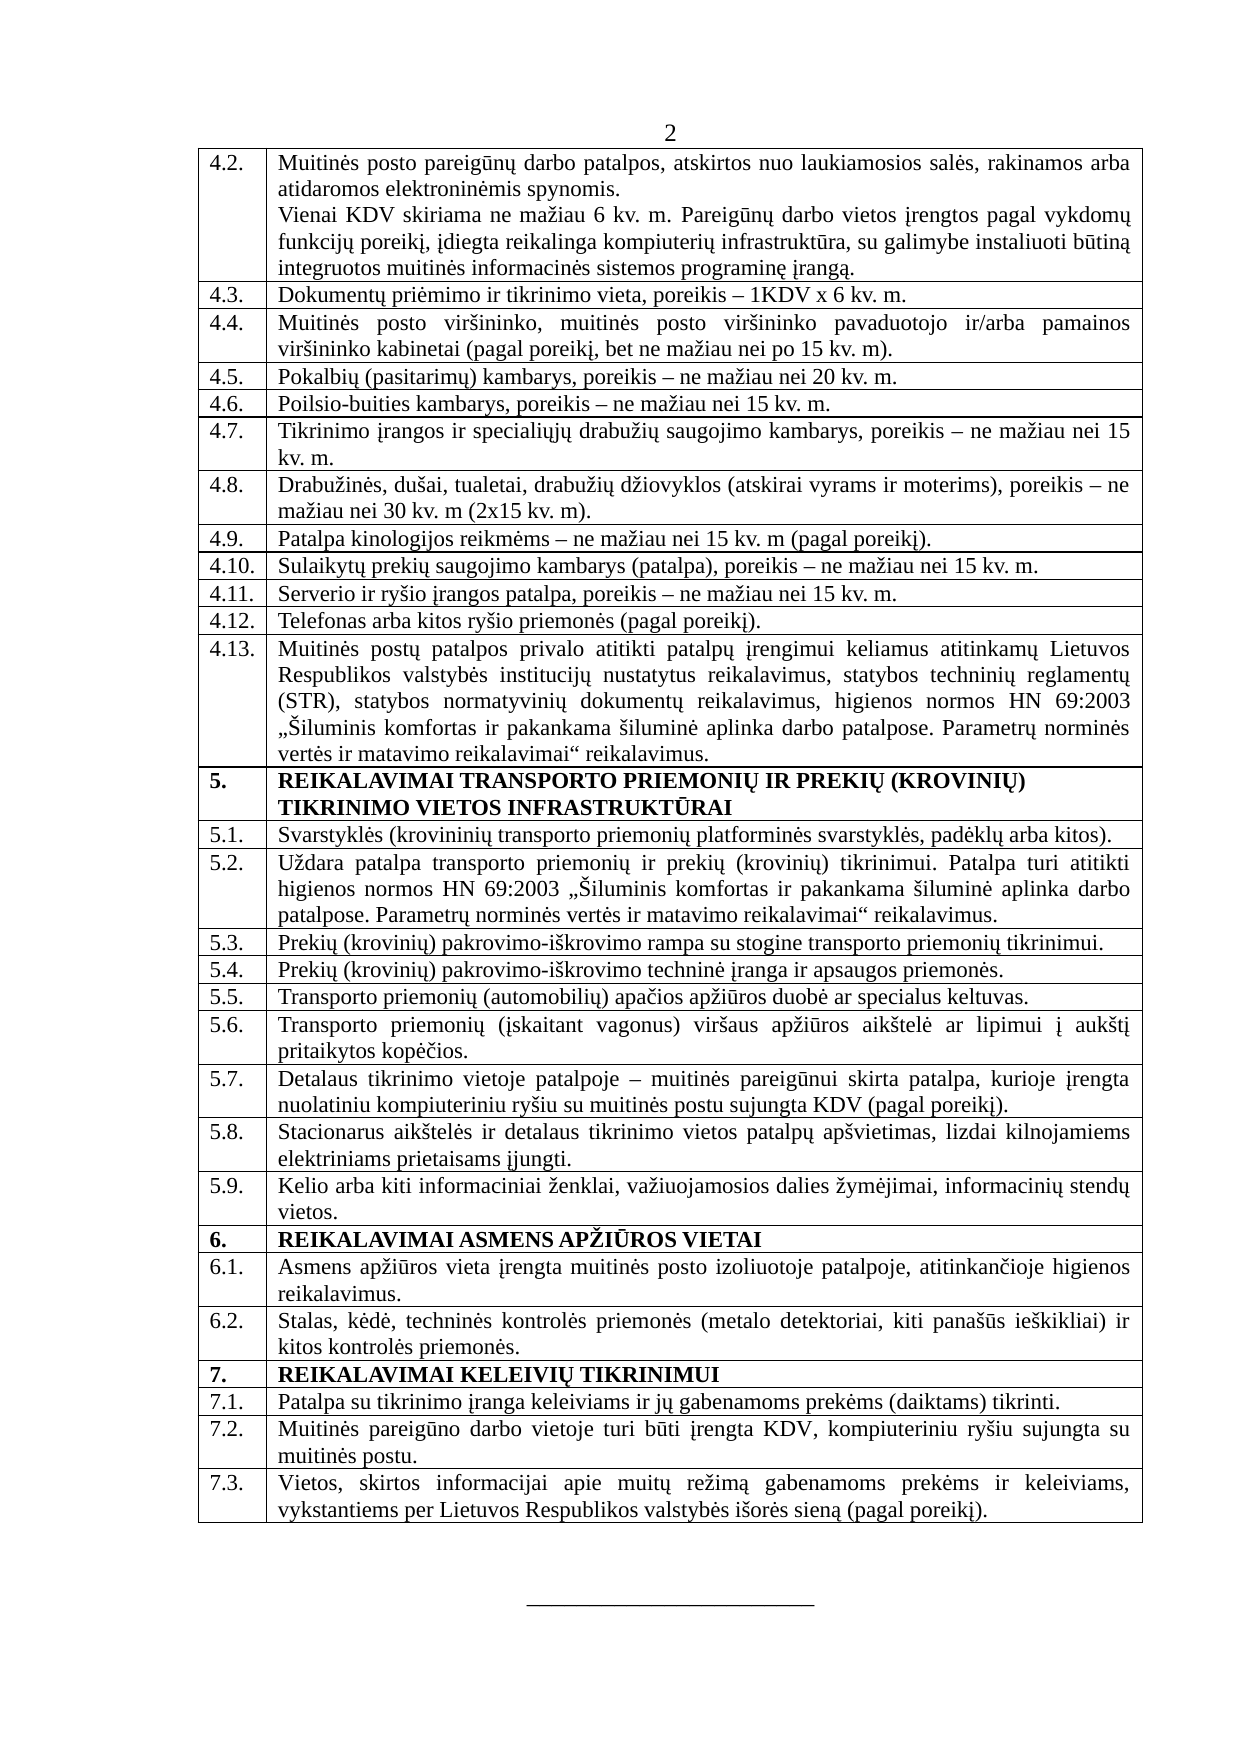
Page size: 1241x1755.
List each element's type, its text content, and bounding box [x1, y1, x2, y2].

table_cell Uždara patalpa transporto priemonių ir prekių (krovinių) tikrinimui. Patalpa turi atitikti higienos normos HN 69:2003 „Šiluminis komfortas ir pakankama šiluminė aplinka darbo patalpose. Parametrų norminės vertės ir matavimo reikalavimai“ reikalavimus. [267, 849, 1142, 928]
table_cell 7.2. [199, 1416, 266, 1468]
table_cell 4.8. [199, 471, 266, 524]
table_cell 4.2. [199, 149, 266, 281]
table_cell Stacionarus aikštelės ir detalaus tikrinimo vietos patalpų apšvietimas, lizdai kilnojamiems elektriniams prietaisams įjungti. [267, 1118, 1142, 1171]
table_cell 4.11. [199, 580, 266, 606]
table_cell Transporto priemonių (automobilių) apačios apžiūros duobė ar specialus keltuvas. [267, 984, 1142, 1010]
table_cell 5.4. [199, 956, 266, 982]
table_cell Patalpa su tikrinimo įranga keleiviams ir jų gabenamoms prekėms (daiktams) tikrinti. [267, 1388, 1142, 1414]
table_cell Sulaikytų prekių saugojimo kambarys (patalpa), poreikis – ne mažiau nei 15 kv. m. [267, 553, 1142, 579]
table_cell Muitinės postų patalpos privalo atitikti patalpų įrengimui keliamus atitinkamų Lietuvos Respublikos valstybės institucijų nustatytus reikalavimus, statybos techninių reglamentų (STR), statybos normatyvinių dokumentų reikalavimus, higienos normos HN 69:2003 „Šiluminis komfortas ir pakankama šiluminė aplinka darbo patalpose. Parametrų norminės vertės ir matavimo reikalavimai“ reikalavimus. [267, 635, 1142, 766]
table_cell Muitinės posto viršininko, muitinės posto viršininko pavaduotojo ir/arba pamainos viršininko kabinetai (pagal poreikį, bet ne mažiau nei po 15 kv. m). [267, 309, 1142, 362]
table_cell Tikrinimo įrangos ir specialiųjų drabužių saugojimo kambarys, poreikis – ne mažiau nei 15 kv. m. [267, 418, 1142, 470]
table_cell Transporto priemonių (įskaitant vagonus) viršaus apžiūros aikštelė ar lipimui į aukštį pritaikytos kopėčios. [267, 1011, 1142, 1063]
table_cell Reikalavimai transporto priemonių ir prekių (krovinių) tikrinimo vietos infrastruktūrai [267, 768, 1142, 820]
table_cell Asmens apžiūros vieta įrengta muitinės posto izoliuotoje patalpoje, atitinkančioje higienos reikalavimus. [267, 1253, 1142, 1306]
table_cell Prekių (krovinių) pakrovimo-iškrovimo techninė įranga ir apsaugos priemonės. [267, 956, 1142, 982]
table_cell Muitinės pareigūno darbo vietoje turi būti įrengta KDV, kompiuteriniu ryšiu sujungta su muitinės postu. [267, 1416, 1142, 1468]
table_cell 4.3. [199, 282, 266, 308]
table_cell Stalas, kėdė, techninės kontrolės priemonės (metalo detektoriai, kiti panašūs ieškikliai) ir kitos kontrolės priemonės. [267, 1307, 1142, 1360]
table_cell 4.10. [199, 553, 266, 579]
table_cell 5.5. [199, 984, 266, 1010]
table_cell 4.5. [199, 363, 266, 389]
table_cell 5. [199, 768, 266, 820]
text _______________________ [183, 1581, 1158, 1609]
table_cell 7.3. [199, 1469, 266, 1522]
table_cell 7.1. [199, 1388, 266, 1414]
table_cell Poilsio-buities kambarys, poreikis – ne mažiau nei 15 kv. m. [267, 390, 1142, 416]
table_cell Prekių (krovinių) pakrovimo-iškrovimo rampa su stogine transporto priemonių tikrinimui. [267, 929, 1142, 955]
table_cell Drabužinės, dušai, tualetai, drabužių džiovyklos (atskirai vyrams ir moterims), poreikis – ne mažiau nei 30 kv. m (2x15 kv. m). [267, 471, 1142, 524]
table_cell Muitinės posto pareigūnų darbo patalpos, atskirtos nuo laukiamosios salės, rakinamos arba atidaromos elektroninėmis spynomis. Vienai KDV skiriama ne mažiau 6 kv. m. Pareigūnų darbo vietos įrengtos pagal vykdomų funkcijų poreikį, įdiegta reikalinga kompiuterių infrastruktūra, su galimybe instaliuoti būtiną integruotos muitinės informacinės sistemos programinę įrangą. [267, 149, 1142, 281]
table_cell Reikalavimai asmens apžiūros vietai [267, 1226, 1142, 1252]
table_cell 5.2. [199, 849, 266, 928]
table_cell 7. [199, 1361, 266, 1387]
table_cell Telefonas arba kitos ryšio priemonės (pagal poreikį). [267, 607, 1142, 633]
table_cell 5.1. [199, 821, 266, 847]
table_cell 6. [199, 1226, 266, 1252]
table_cell 6.1. [199, 1253, 266, 1306]
table_cell 4.12. [199, 607, 266, 633]
table_cell 5.7. [199, 1065, 266, 1117]
table_cell Serverio ir ryšio įrangos patalpa, poreikis – ne mažiau nei 15 kv. m. [267, 580, 1142, 606]
table_cell 5.8. [199, 1118, 266, 1171]
table_cell 6.2. [199, 1307, 266, 1360]
table_cell 5.9. [199, 1172, 266, 1225]
table_cell 5.6. [199, 1011, 266, 1063]
table_cell Detalaus tikrinimo vietoje patalpoje – muitinės pareigūnui skirta patalpa, kurioje įrengta nuolatiniu kompiuteriniu ryšiu su muitinės postu sujungta KDV (pagal poreikį). [267, 1065, 1142, 1117]
table_cell 4.9. [199, 525, 266, 551]
table_cell Reikalavimai keleivių tikrinimui [267, 1361, 1142, 1387]
table_cell Vietos, skirtos informacijai apie muitų režimą gabenamoms prekėms ir keleiviams, vykstantiems per Lietuvos Respublikos valstybės išorės sieną (pagal poreikį). [267, 1469, 1142, 1522]
table_cell Dokumentų priėmimo ir tikrinimo vieta, poreikis – 1KDV x 6 kv. m. [267, 282, 1142, 308]
table_cell 5.3. [199, 929, 266, 955]
table_cell Pokalbių (pasitarimų) kambarys, poreikis – ne mažiau nei 20 kv. m. [267, 363, 1142, 389]
table_cell 4.4. [199, 309, 266, 362]
table_cell Svarstyklės (krovininių transporto priemonių platforminės svarstyklės, padėklų arba kitos). [267, 821, 1142, 847]
table_cell Kelio arba kiti informaciniai ženklai, važiuojamosios dalies žymėjimai, informacinių stendų vietos. [267, 1172, 1142, 1225]
table_cell 4.13. [199, 635, 266, 766]
table_cell 4.6. [199, 390, 266, 416]
table_cell Patalpa kinologijos reikmėms – ne mažiau nei 15 kv. m (pagal poreikį). [267, 525, 1142, 551]
table_cell 4.7. [199, 418, 266, 470]
